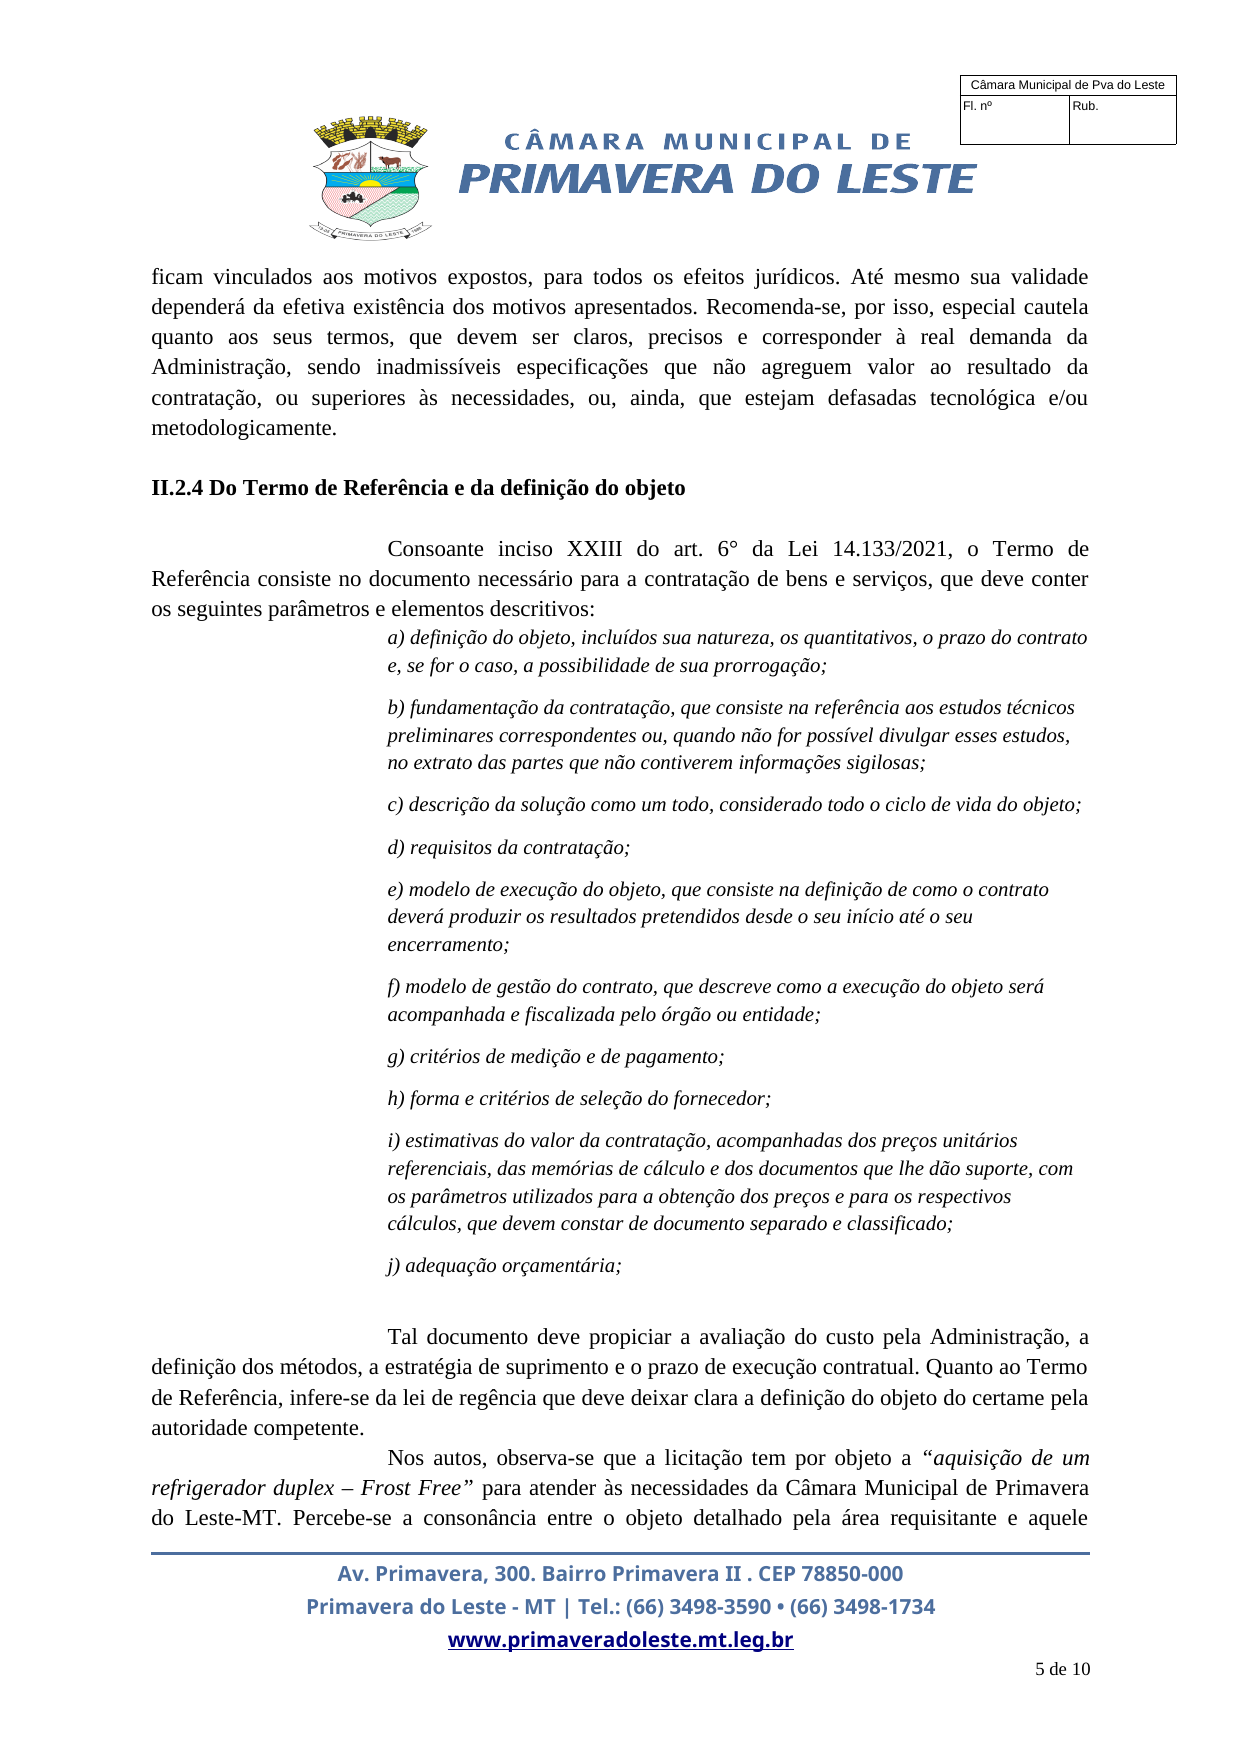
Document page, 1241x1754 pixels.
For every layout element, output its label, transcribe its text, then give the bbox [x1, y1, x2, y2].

text Nos autos, observa-se que a licitação tem por objeto a “aquisição de um refrigerador duplex – Frost Free” para atender às necessidades da Câmara Municipal de Primavera do Leste-MT. Percebe-se a consonância entre o objeto detalhado pela área requisitante e aquele [151, 1444, 1090, 1531]
text b) fundamentação da contratação, que consiste na referência aos estudos técnicos preliminares correspondentes ou, quando não for possível divulgar esses estudos, no extrato das partes que não contiverem informações sigilosas; [387, 695, 1090, 774]
text a) definição do objeto, incluídos sua natureza, os quantitativos, o prazo do contrato e, se for o caso, a possibilidade de sua prorrogação; [387, 625, 1090, 677]
text i) estimativas do valor da contratação, acompanhadas dos preços unitários referenciais, das memórias de cálculo e dos documentos que lhe dão suporte, com os parâmetros utilizados para a obtenção dos preços e para os respectivos cálculos, que devem constar de documento separado e classificado; [387, 1128, 1090, 1235]
text ficam vinculados aos motivos expostos, para todos os efeitos jurídicos. Até mesmo sua validade dependerá da efetiva existência dos motivos apresentados. Recomenda-se, por isso, especial cautela quanto aos seus termos, que devem ser claros, precisos e corresponder à real demanda da Administração, sendo inadmissíveis especificações que não agreguem valor ao resultado da contratação, ou superiores às necessidades, ou, ainda, que estejam defasadas tecnológica e/ou metodologicamente. [151, 258, 1090, 440]
text h) forma e critérios de seleção do fornecedor; [387, 1086, 1090, 1110]
text g) critérios de medição e de pagamento; [387, 1044, 1090, 1068]
text e) modelo de execução do objeto, que consiste na definição de como o contrato deverá produzir os resultados pretendidos desde o seu início até o seu encerramento; [387, 877, 1090, 956]
text Consoante inciso XXIII do art. 6° da Lei 14.133/2021, o Termo de Referência consiste no documento necessário para a contratação de bens e serviços, que deve conter os seguintes parâmetros e elementos descritivos: [151, 534, 1090, 621]
picture [140, 108, 1115, 250]
picture [961, 108, 1069, 144]
text Tal documento deve propiciar a avaliação do custo pela Administração, a definição dos métodos, a estratégia de suprimento e o prazo de execução contratual. Quanto ao Termo de Referência, infere-se da lei de regência que deve deixar clara a definição do objeto do certame pela autoridade competente. [151, 1323, 1090, 1440]
text j) adequação orçamentária; [387, 1253, 1090, 1277]
text II.2.4 Do Termo de Referência e da definição do objeto [151, 474, 1090, 501]
text d) requisitos da contratação; [387, 834, 1090, 859]
picture [1070, 108, 1115, 144]
text f) modelo de gestão do contrato, que descreve como a execução do objeto será acompanhada e fiscalizada pelo órgão ou entidade; [387, 974, 1090, 1026]
text c) descrição da solução como um todo, considerado todo o ciclo de vida do objeto; [387, 792, 1090, 816]
